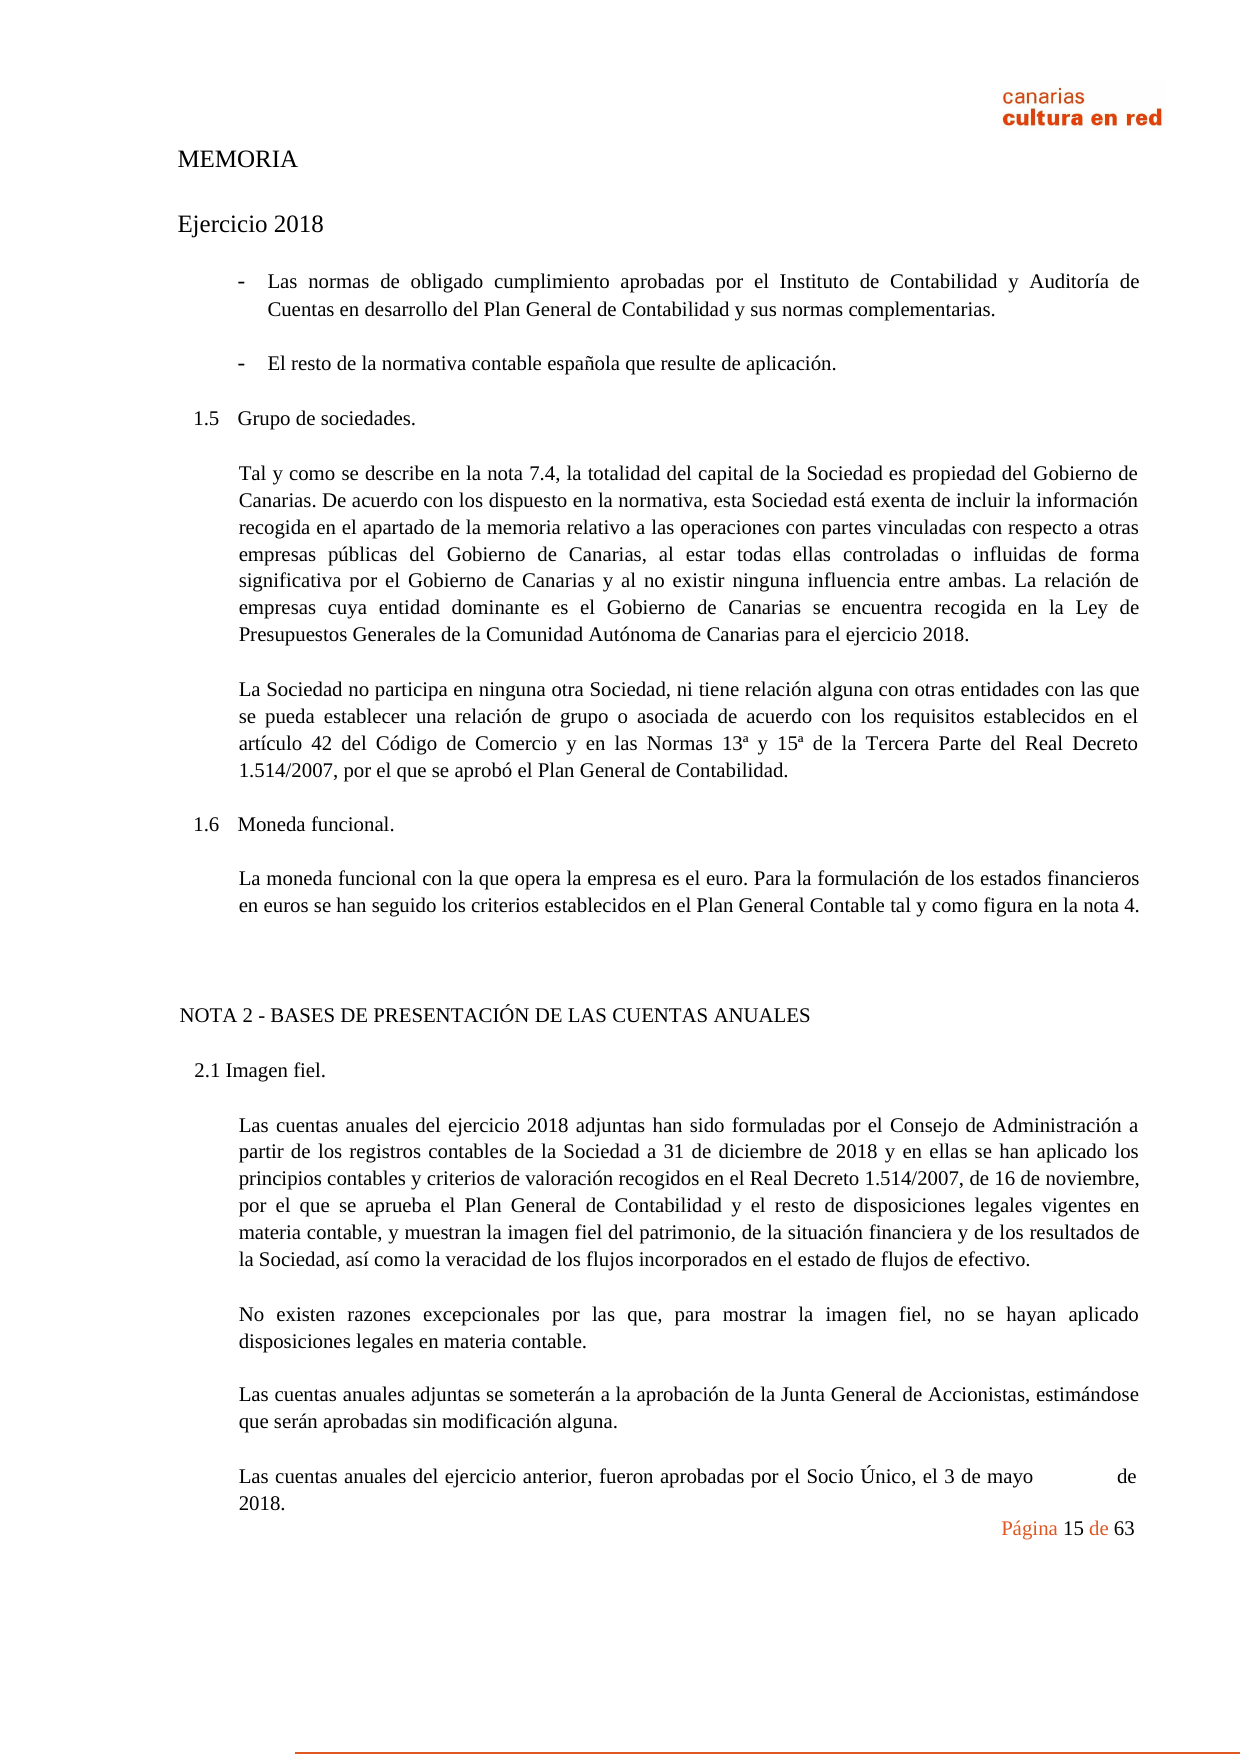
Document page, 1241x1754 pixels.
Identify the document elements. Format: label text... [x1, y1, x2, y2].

text Las cuentas anuales del ejercicio anterior, fueron aprobadas por el Socio Único, el 3 de mayo de 2018. [238, 1463, 1141, 1514]
text Las cuentas anuales adjuntas se someterán a la aprobación de la Junta General de Accionistas, estimándose que serán aprobadas sin modificación alguna. [238, 1382, 1141, 1433]
text No existen razones excepcionales por las que, para mostrar la imagen fiel, no se hayan aplicado disposiciones legales en materia contable. [238, 1302, 1141, 1353]
text La Sociedad no participa en ninguna otra Sociedad, ni tiene relación alguna con otras entidades con las que se pueda establecer una relación de grupo o asociada de acuerdo con los requisitos establecidos en el artículo 42 del Código de Comercio y en las Normas 13ª y 15ª de la Tercera Parte del Real Decreto 1.514/2007, por el que se aprobó el Plan General de Contabilidad. [238, 677, 1141, 782]
list Las normas de obligado cumplimiento aprobadas por el Instituto de Contabilidad y Auditoría de Cuentas en desarrollo del Plan General de Contabilidad y sus normas complementarias. [237, 267, 1141, 321]
text Tal y como se describe en la nota 7.4, la totalidad del capital de la Sociedad es propiedad del Gobierno de Canarias. De acuerdo con los dispuesto en la normativa, esta Sociedad está exenta de incluir la información recogida en el apartado de la memoria relativo a las operaciones con partes vinculadas con respecto a otras empresas públicas del Gobierno de Canarias, al estar todas ellas controladas o influidas de forma significativa por el Gobierno de Canarias y al no existir ninguna influencia entre ambas. La relación de empresas cuya entidad dominante es el Gobierno de Canarias se encuentra recogida en la Ley de Presupuestos Generales de la Comunidad Autónoma de Canarias para el ejercicio 2018. [238, 461, 1141, 646]
text La moneda funcional con la que opera la empresa es el euro. Para la formulación de los estados financieros en euros se han seguido los criterios establecidos en el Plan General Contable tal y como figura en la nota 4. [238, 866, 1141, 917]
list Moneda funcional. [193, 812, 1155, 836]
list Grupo de sociedades. [193, 406, 1155, 430]
text NOTA 2 - BASES DE PRESENTACIÓN DE LAS CUENTAS ANUALES [179, 1003, 1155, 1027]
text Las cuentas anuales del ejercicio 2018 adjuntas han sido formuladas por el Consejo de Administración a partir de los registros contables de la Sociedad a 31 de diciembre de 2018 y en ellas se han aplicado los principios contables y criterios de valoración recogidos en el Real Decreto 1.514/2007, de 16 de noviembre, por el que se aprueba el Plan General de Contabilidad y el resto de disposiciones legales vigentes en materia contable, y muestran la imagen fiel del patrimonio, de la situación financiera y de los resultados de la Sociedad, así como la veracidad de los flujos incorporados en el estado de flujos de efectivo. [238, 1112, 1141, 1271]
list El resto de la normativa contable española que resulte de aplicación. [237, 349, 1141, 375]
text 2.1 Imagen fiel. [194, 1058, 1155, 1082]
